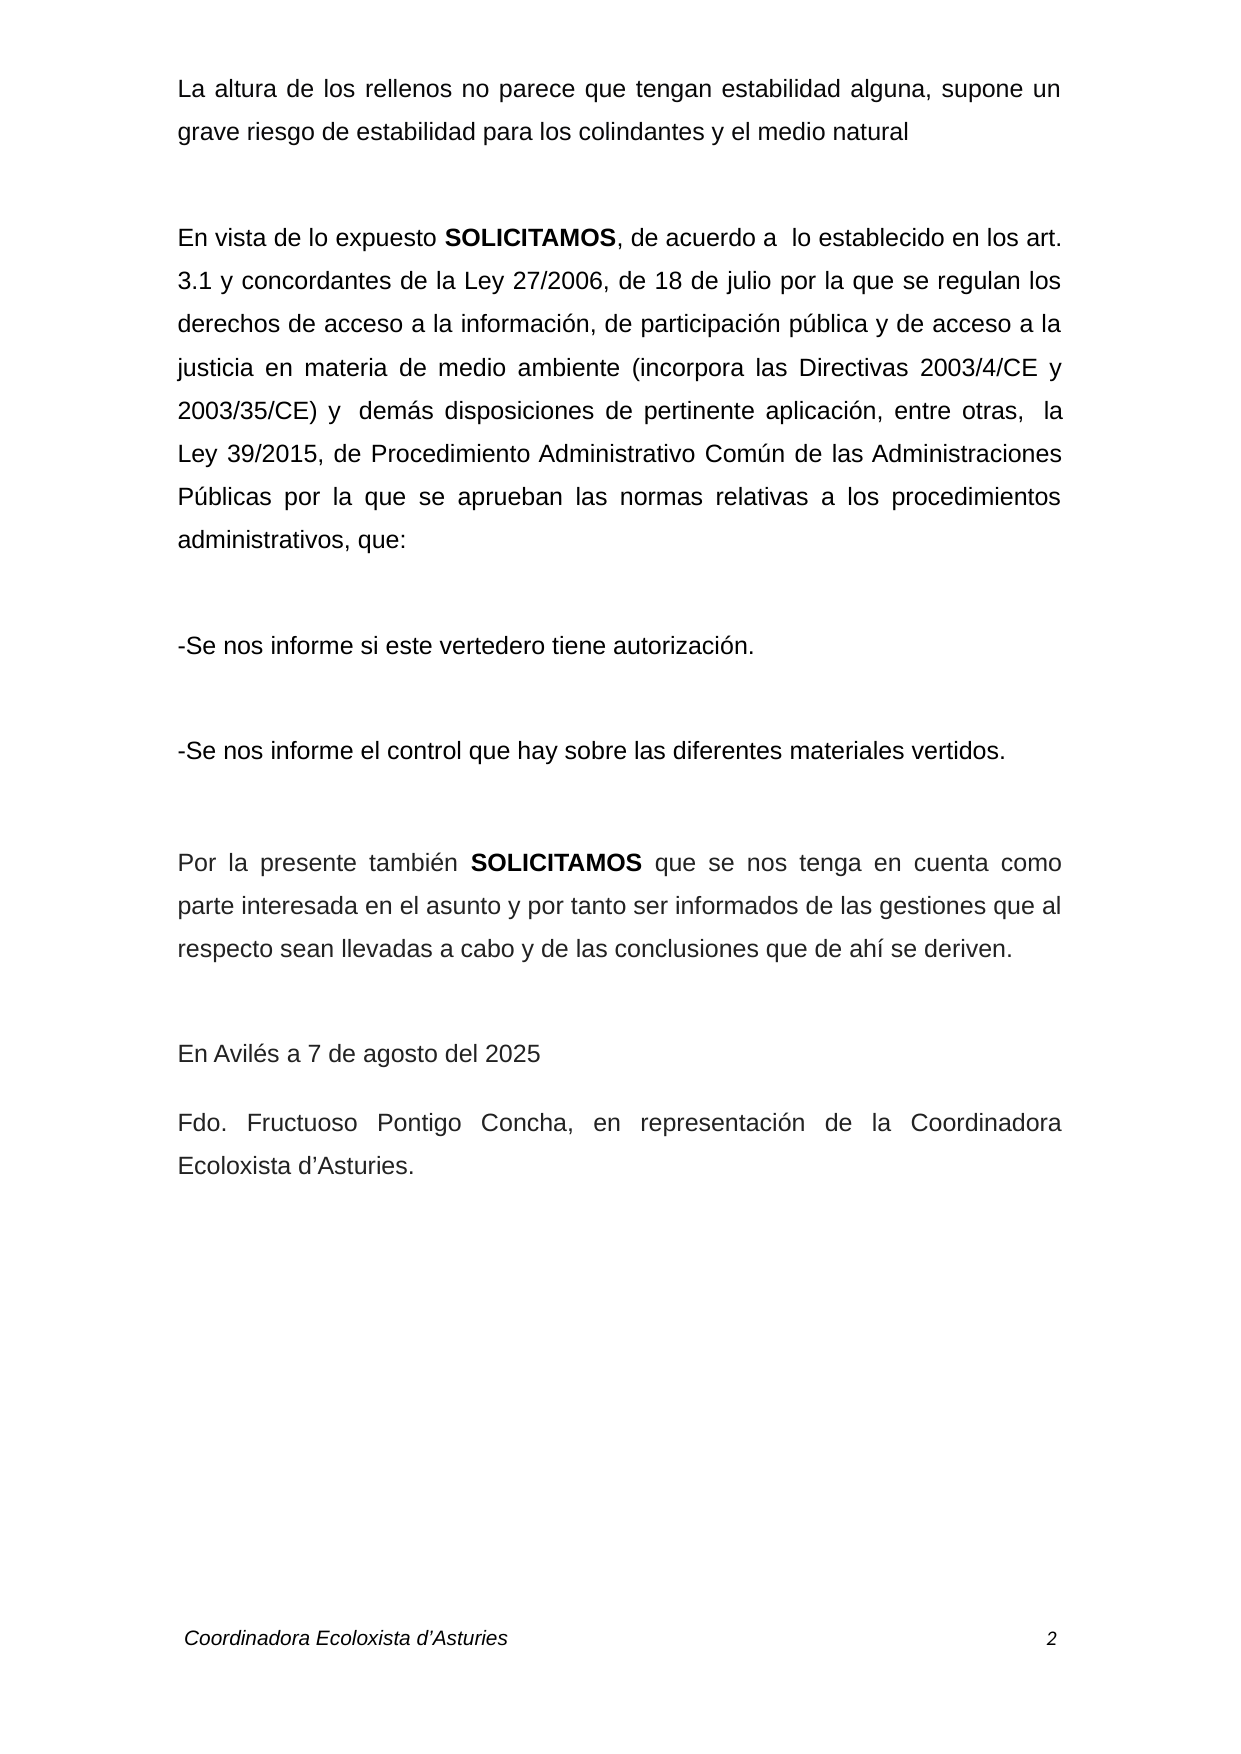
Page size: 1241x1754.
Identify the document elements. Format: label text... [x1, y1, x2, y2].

text En vista de lo expuesto SOLICITAMOS, de acuerdo a lo establecido en los art. 3.1 y concordantes de la Ley 27/2006, de 18 de julio por la que se regulan los derechos de acceso a la información, de participación pública y de acceso a la justicia en materia de medio ambiente (incorpora las Directivas 2003/4/CE y 2003/35/CE) y demás disposiciones de pertinente aplicación, entre otras, la Ley 39/2015, de Procedimiento Administrativo Común de las Administraciones Públicas por la que se aprueban las normas relativas a los procedimientos administrativos, que: [177, 223, 1063, 554]
text En Avilés a 7 de agosto del 2025 [177, 1039, 1063, 1068]
text La altura de los rellenos no parece que tengan estabilidad alguna, supone un grave riesgo de estabilidad para los colindantes y el medio natural [177, 74, 1063, 146]
text -Se nos informe si este vertedero tiene autorización. [177, 631, 1063, 659]
text Fdo. Fructuoso Pontigo Concha, en representación de la Coordinadora Ecoloxista d’Asturies. [177, 1108, 1063, 1179]
text -Se nos informe el control que hay sobre las diferentes materiales vertidos. [177, 736, 1063, 765]
text Por la presente también SOLICITAMOS que se nos tenga en cuenta como parte interesada en el asunto y por tanto ser informados de las gestiones que al respecto sean llevadas a cabo y de las conclusiones que de ahí se deriven. [177, 848, 1063, 963]
